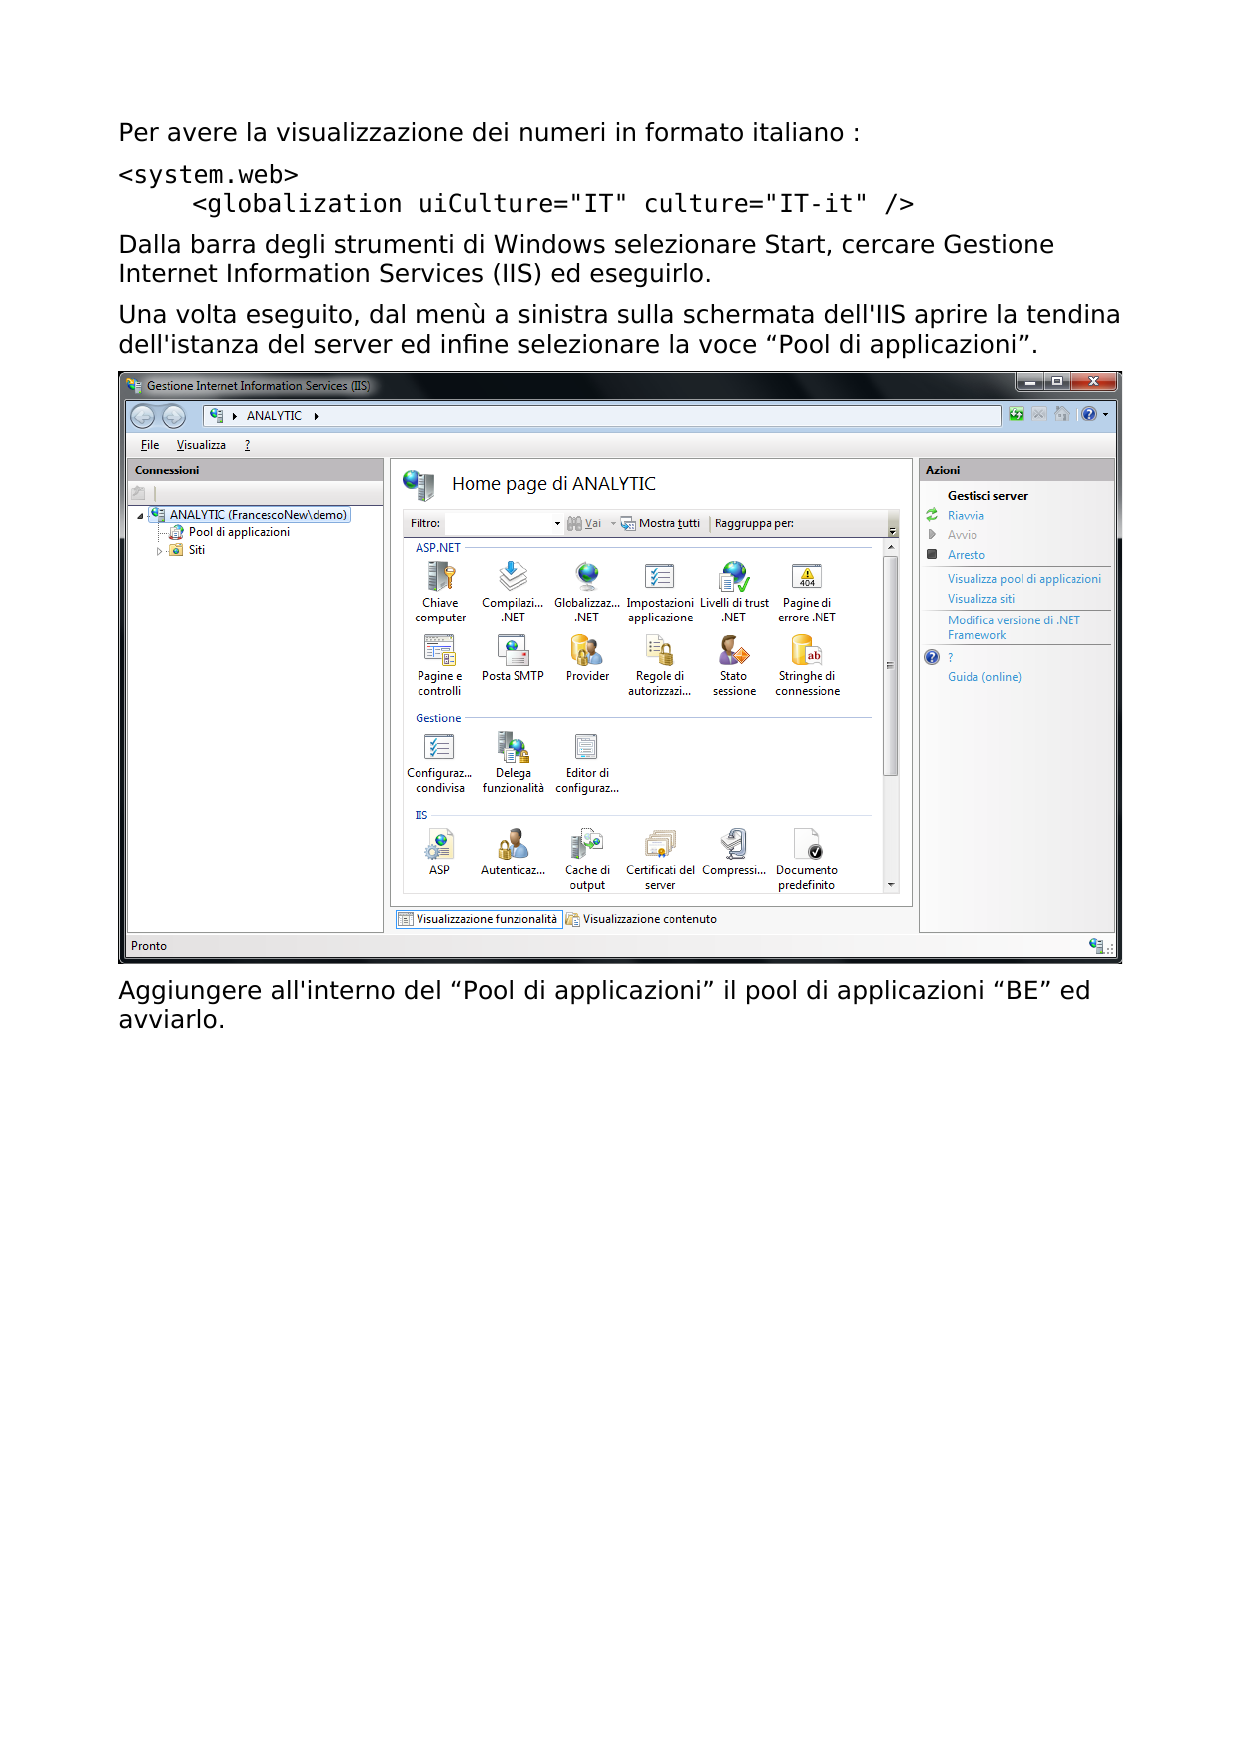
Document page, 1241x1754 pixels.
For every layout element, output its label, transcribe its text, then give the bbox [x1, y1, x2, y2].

text Aggiungere all'interno del “Pool di applicazioni” il pool di applicazioni “BE” ed avviarlo. [118, 977, 1122, 1035]
text Per avere la visualizzazione dei numeri in formato italiano : [118, 118, 1122, 147]
text Dalla barra degli strumenti di Windows selezionare Start, cercare Gestione Internet Information Services (IIS) ed eseguirlo. [118, 230, 1122, 288]
picture [118, 371, 1123, 964]
text <system.web> <globalization uiCulture="IT" culture="IT-it" /> [118, 160, 1122, 218]
text Una volta eseguito, dal menù a sinistra sulla schermata dell'IIS aprire la tendina dell'istanza del server ed infine selezionare la voce “Pool di applicazioni”. [118, 301, 1122, 359]
